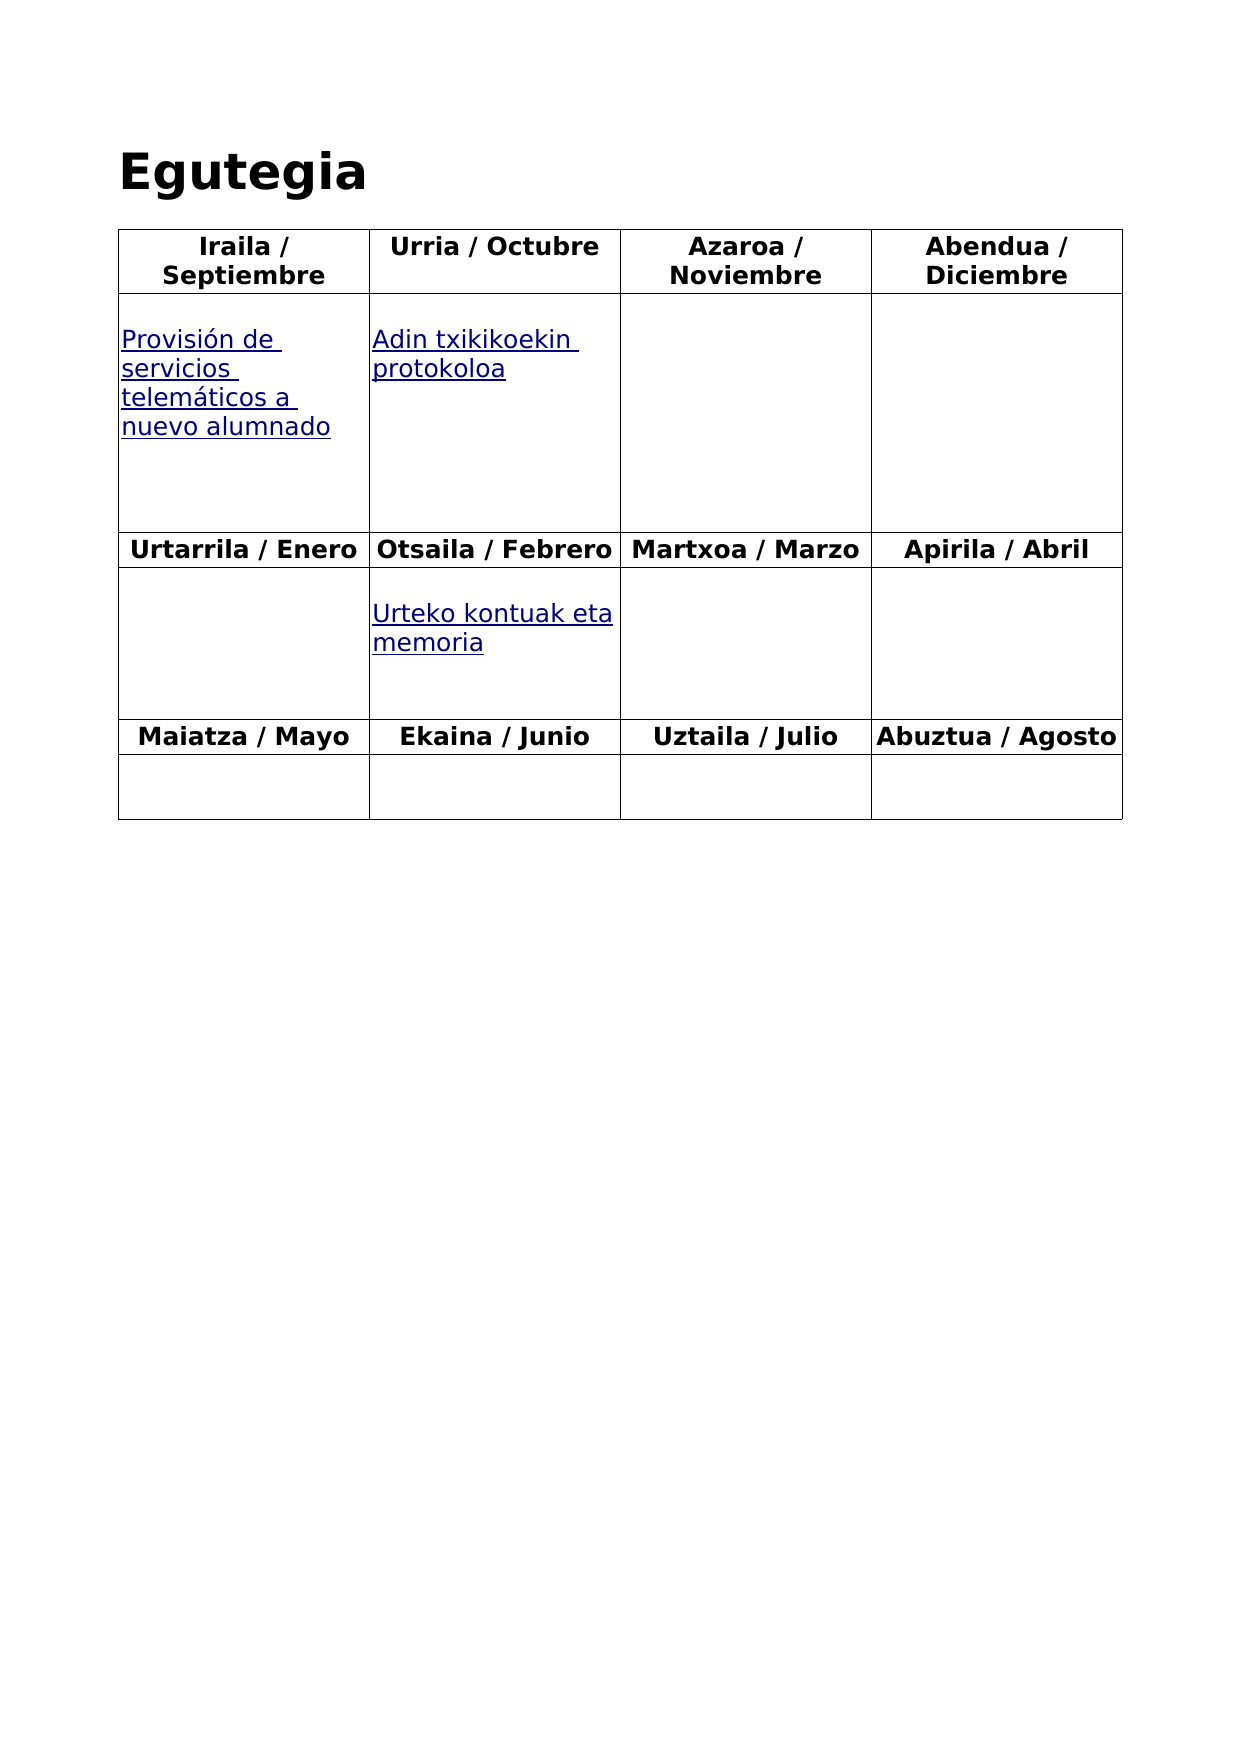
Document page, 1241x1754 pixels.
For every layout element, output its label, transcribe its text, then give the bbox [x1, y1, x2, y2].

table_cell Martxoa / Marzo [621, 533, 871, 567]
table_cell [872, 568, 1122, 719]
table_cell Otsaila / Febrero [370, 533, 620, 567]
table_cell [621, 294, 871, 532]
table_cell Ekaina / Junio [370, 720, 620, 754]
table_cell Urtarrila / Enero [119, 533, 369, 567]
table_header Urria / Octubre [370, 230, 620, 293]
subtitle Egutegia [118, 143, 1122, 201]
table_cell Urteko kontuak eta memoria [370, 568, 620, 719]
table_cell [119, 755, 369, 818]
table_cell Abuztua / Agosto [872, 720, 1122, 754]
table_cell [370, 755, 620, 818]
table_cell [621, 568, 871, 719]
table_header Azaroa / Noviembre [621, 230, 871, 293]
table_cell Uztaila / Julio [621, 720, 871, 754]
table_cell Maiatza / Mayo [119, 720, 369, 754]
table_header Abendua / Diciembre [872, 230, 1122, 293]
table_cell [621, 755, 871, 818]
table_cell [119, 568, 369, 719]
table_cell [872, 755, 1122, 818]
table_header Iraila / Septiembre [119, 230, 369, 293]
table_cell Provisión de servicios telemáticos a nuevo alumnado [119, 294, 369, 532]
table_cell Apirila / Abril [872, 533, 1122, 567]
table_cell [872, 294, 1122, 532]
table_cell Adin txikikoekin protokoloa [370, 294, 620, 532]
